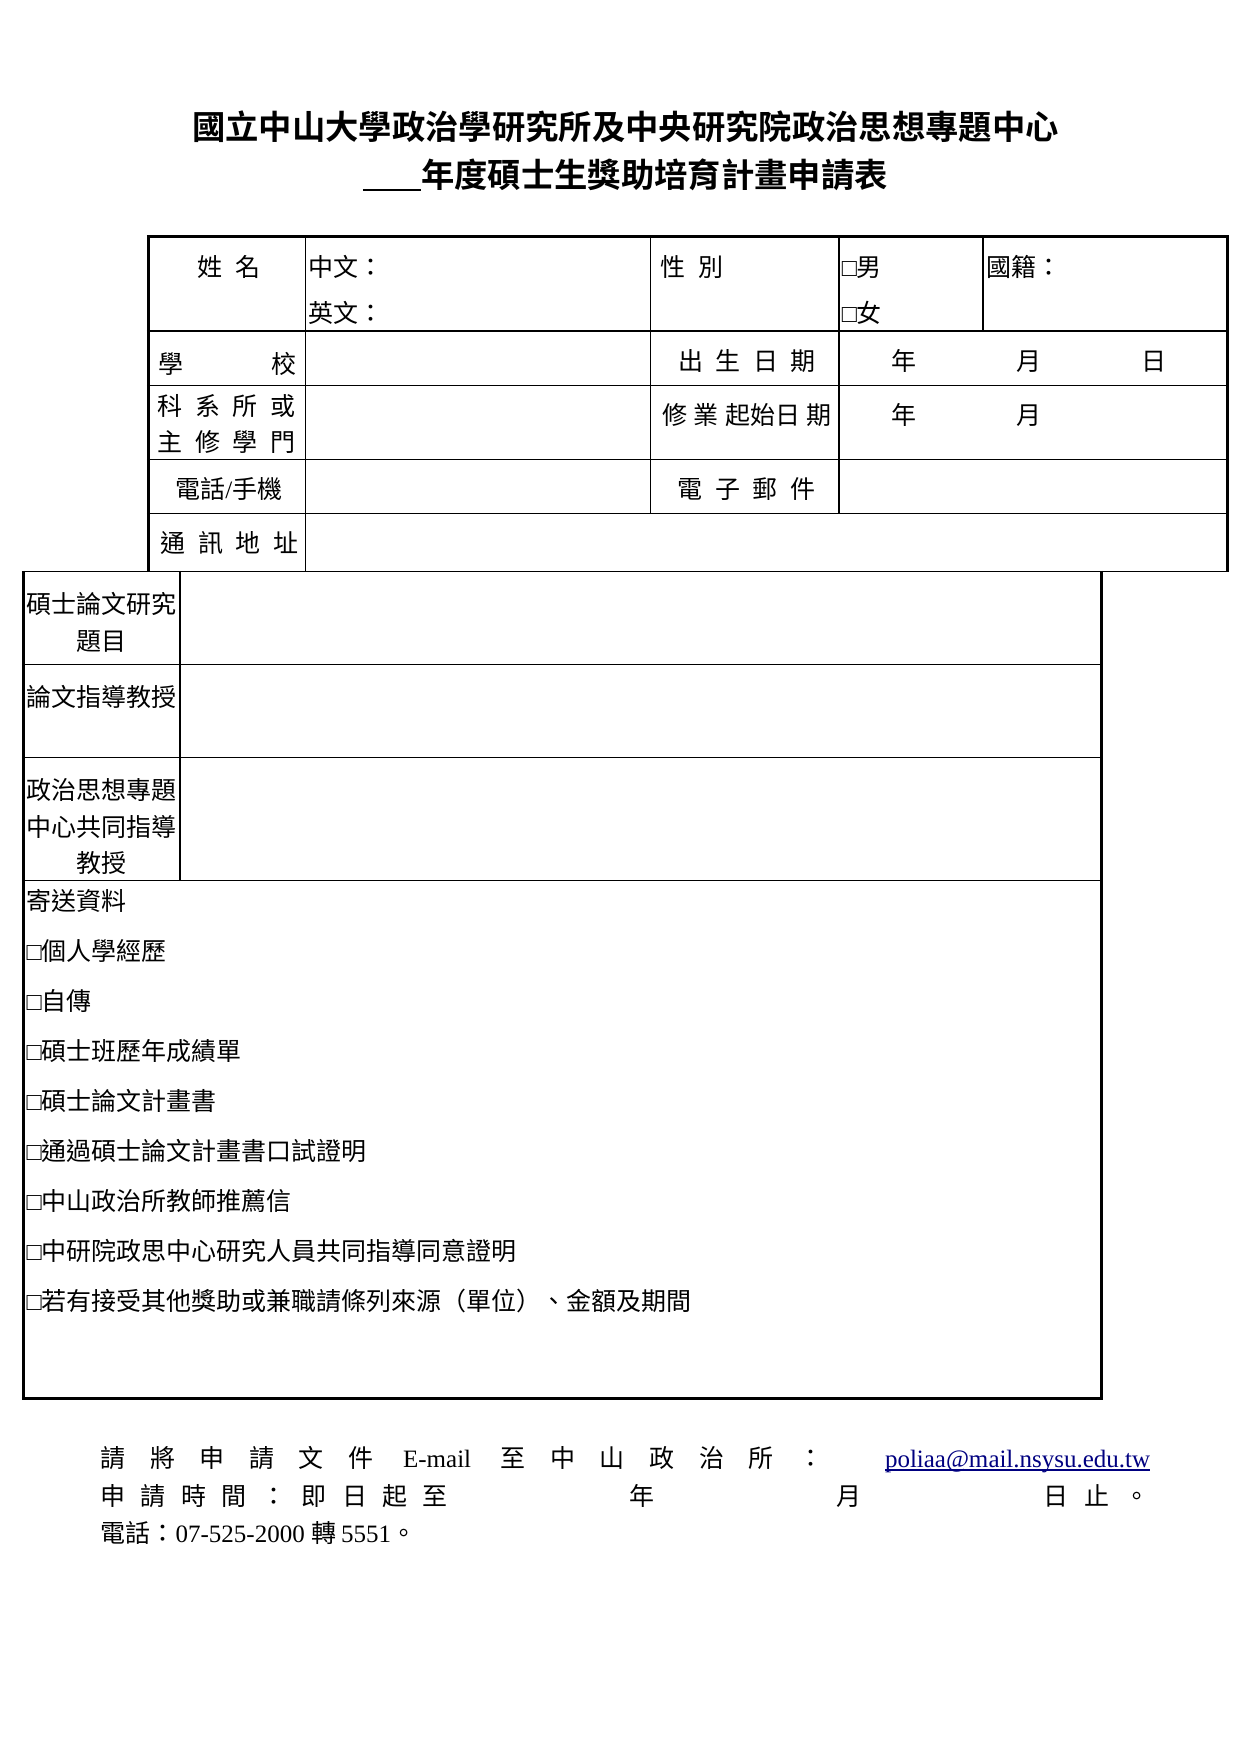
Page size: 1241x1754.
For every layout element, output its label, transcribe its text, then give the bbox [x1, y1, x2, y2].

table_header 中文： 英文： [306, 238, 650, 330]
table_cell [24, 330, 147, 385]
table_cell [181, 758, 1100, 879]
table_cell [181, 665, 1100, 757]
table_cell 碩士論文研究題目 [25, 572, 179, 664]
table_cell 電 子 郵 件 [651, 460, 838, 512]
table_cell [306, 386, 650, 459]
table_cell [840, 460, 1226, 512]
table_cell 年 月 日 [840, 332, 1226, 385]
table_cell [1103, 757, 1227, 879]
table_cell [24, 513, 147, 571]
table_cell [181, 572, 1100, 664]
table_header 性 別 [651, 238, 838, 330]
table_cell 學 校 [150, 332, 305, 385]
table_header □男 □女 [840, 238, 982, 330]
table_cell 通 訊 地 址 [150, 514, 305, 571]
table_cell [1103, 880, 1227, 1397]
table_header 國籍： [984, 238, 1226, 330]
table_cell 政治思想專題中心共同指導教授 [25, 758, 179, 879]
table_cell [306, 332, 650, 385]
table_cell 科 系 所 或 主 修 學 門 [150, 386, 305, 459]
text 年度碩士生獎助培育計畫申請表 [100, 149, 1150, 197]
table_cell 電話/手機 [150, 460, 305, 512]
table_cell [1103, 664, 1227, 757]
table_cell 寄送資料 □個人學經歷 □自傳 □碩士班歷年成績單 □碩士論文計畫書 □通過碩士論文計畫書口試證明 □中山政治所教師推薦信 □中研院政思中心研究人員共同指導同意證明 □若有接受其他獎助或兼職請條列來源（單位）、金額及期間 [25, 881, 1100, 1397]
table_cell 年 月 [840, 386, 1226, 459]
table_cell [306, 460, 650, 512]
text 請將申請文件E-mail至中山政治所： poliaa@mail.nsysu.edu.tw 申請時間：即日起至 年 月 日止。 電話：07-525-2000 轉5551。 [100, 1437, 1150, 1550]
table_cell [306, 514, 1226, 571]
table_header [24, 235, 147, 330]
table_cell 出 生 日 期 [651, 332, 838, 385]
table_cell 修 業 起始日 期 [651, 386, 838, 459]
table_cell 論文指導教授 [25, 665, 179, 757]
table_cell [24, 385, 147, 459]
table_cell [1103, 572, 1227, 664]
table_header 姓 名 [150, 238, 305, 330]
table_cell [24, 459, 147, 512]
text 國立中山大學政治學研究所及中央研究院政治思想專題中心 [100, 100, 1150, 149]
